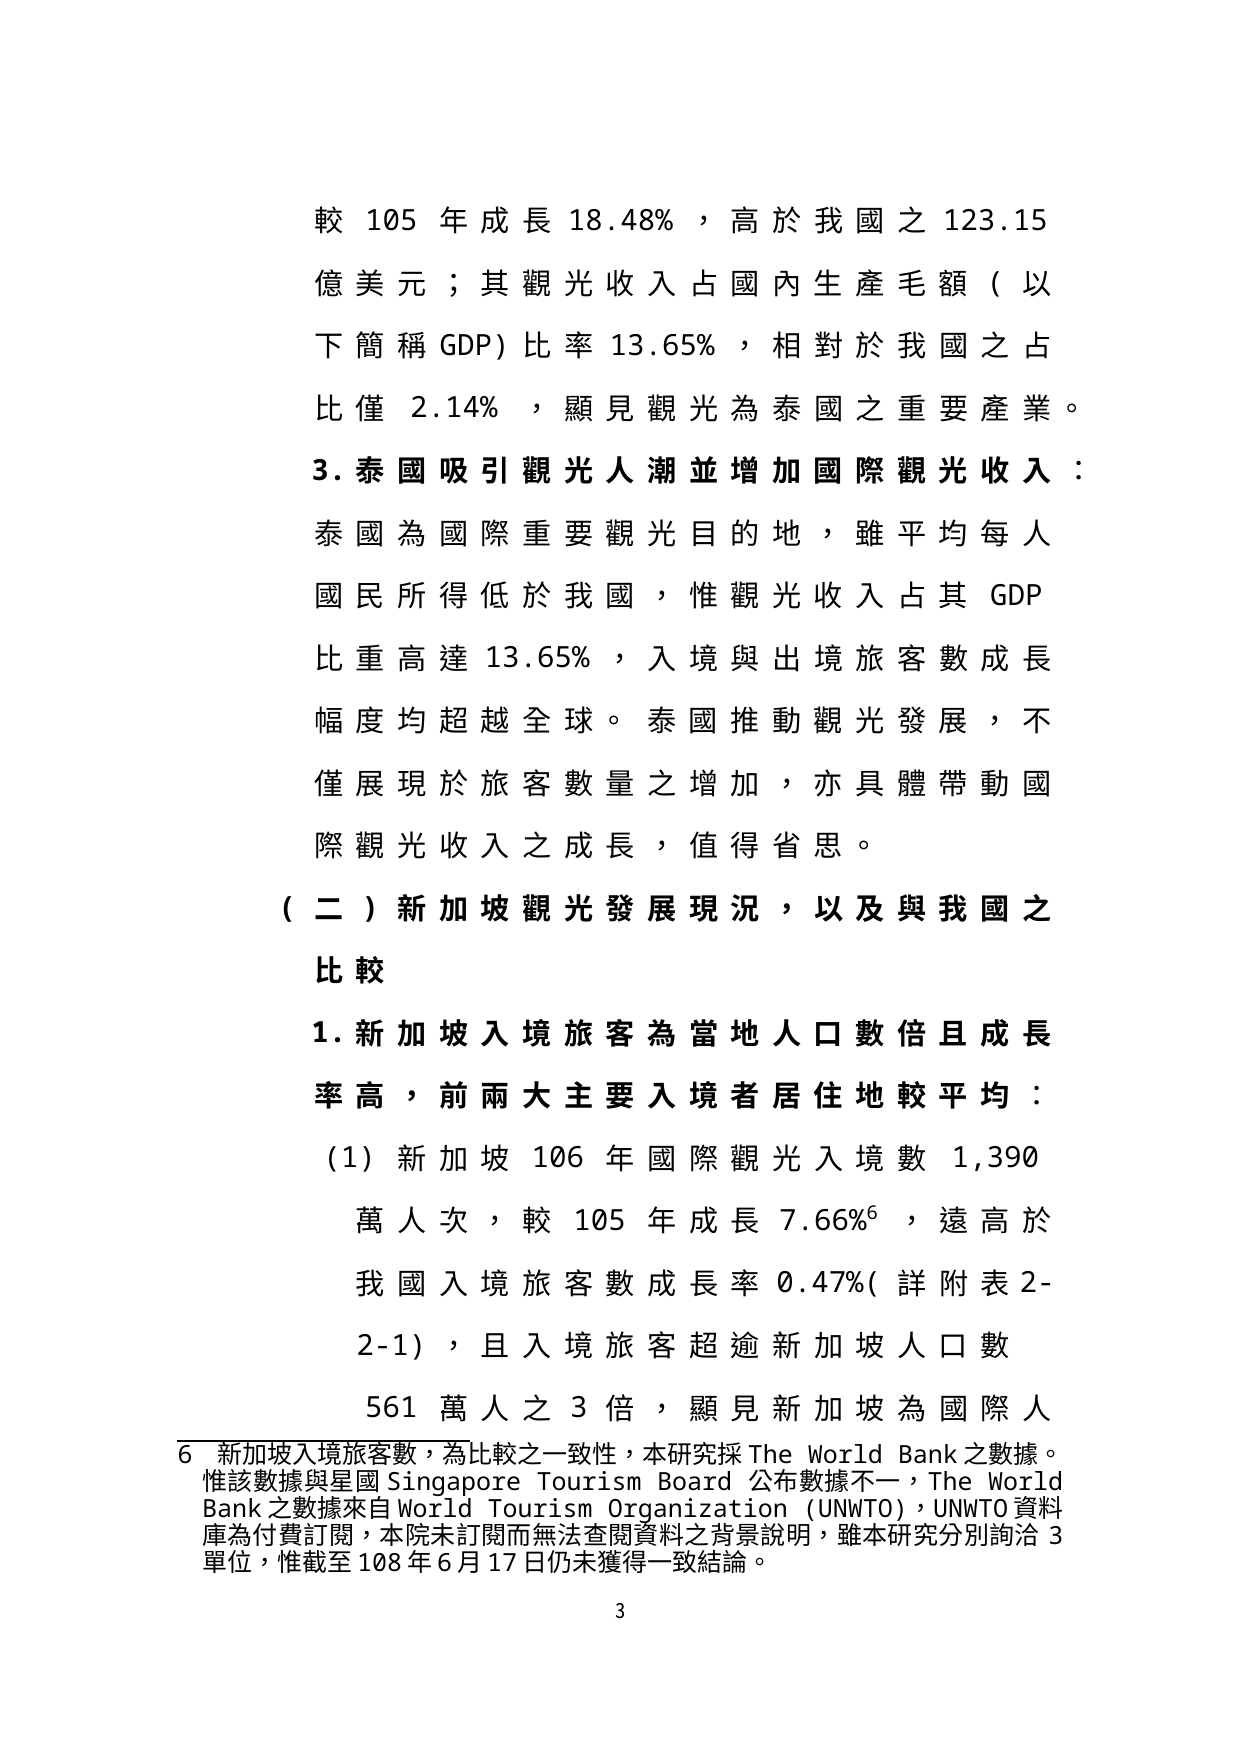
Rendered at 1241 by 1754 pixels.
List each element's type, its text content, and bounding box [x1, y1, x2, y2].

text (二)新加坡觀光發展現況，以及與我國之比較 [242, 865, 1058, 990]
text 3.泰國吸引觀光人潮並增加國際觀光收入：泰國為國際重要觀光目的地，雖平均每人國民所得低於我國，惟觀光收入占其GDP比重高達13.65%，入境與出境旅客數成長幅度均超越全球。泰國推動觀光發展，不僅展現於旅客數量之增加，亦具體帶動國際觀光收入之成長，值得省思。 [271, 427, 1058, 865]
text 1.新加坡入境旅客為當地人口數倍且成長率高，前兩大主要入境者居住地較平均： [271, 990, 1058, 1115]
text 新加坡入境旅客數，為比較之一致性，本研究採The World Bank之數據。惟該數據與星國Singapore Tourism Board 公布數據不一，The World Bank之數據來自World Tourism Organization (UNWTO)，UNWTO資料庫為付費訂閱，本院未訂閱而無法查閱資料之背景說明，雖本研究分別詢洽3單位，惟截至108年6月17日仍未獲得一致結論。 [177, 1441, 1063, 1577]
text 2.國際觀光收入占國內生產毛額比率高：106年泰國國際觀光收入為621.58億美元，較105年成長18.48%，高於我國之123.15億美元；其觀光收入占國內生產毛額(以下簡稱GDP)比率13.65%，相對於我國之占比僅2.14%，顯見觀光為泰國之重要產業。 [271, 177, 1058, 427]
text (1)新加坡106年國際觀光入境數1,390萬人次，較105年成長7.66%，遠高於我國入境旅客數成長率0.47%(詳附表2-2-1)，且入境旅客超逾新加坡人口數561萬人之3倍，顯見新加坡為國際人 [301, 1115, 1058, 1427]
